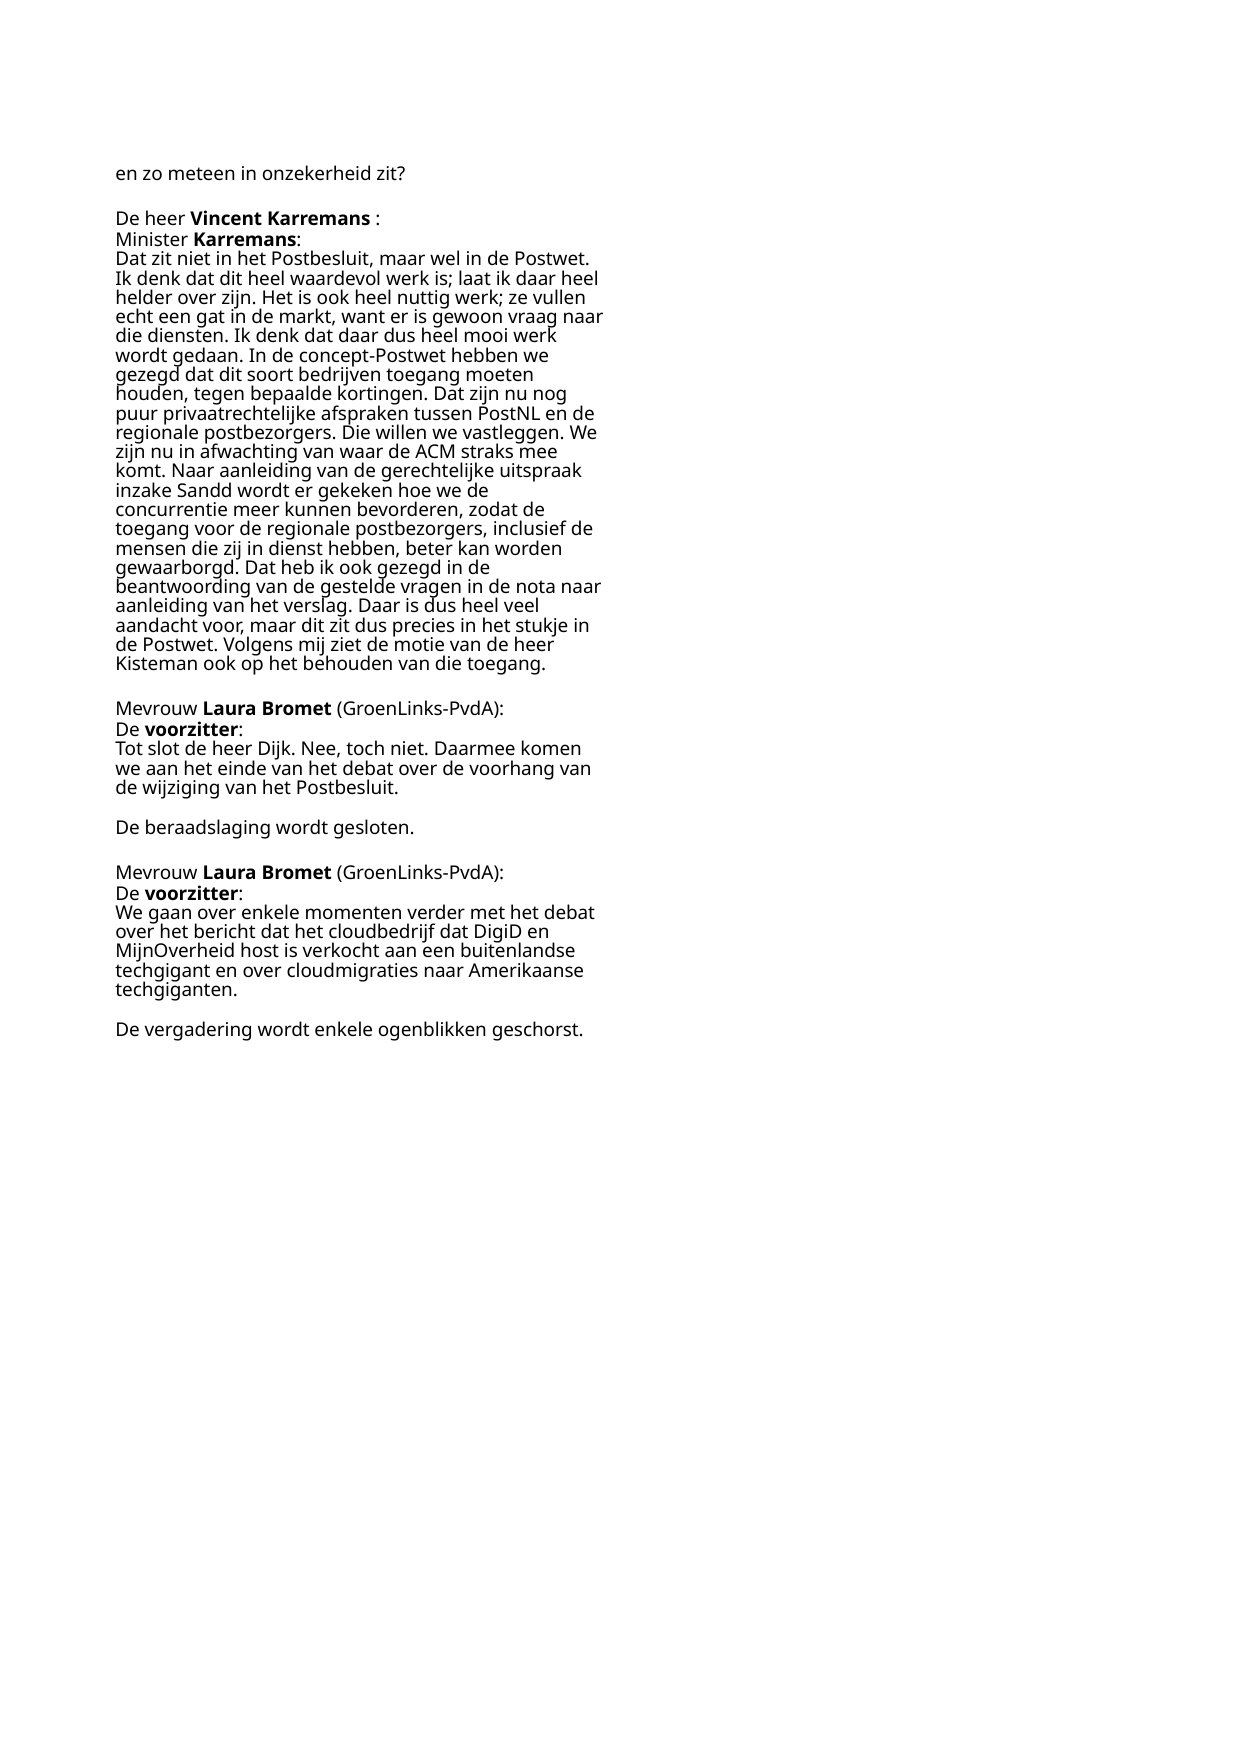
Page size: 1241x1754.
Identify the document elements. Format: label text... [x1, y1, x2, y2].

text Mevrouw Laura Bromet (GroenLinks-PvdA): [115, 859, 605, 884]
text We gaan over enkele momenten verder met het debat over het bericht dat het cloudbedrijf dat DigiD en MijnOverheid host is verkocht aan een buitenlandse techgigant en over cloudmigraties naar Amerikaanse techgiganten. [115, 904, 605, 1000]
text De voorzitter: [115, 884, 605, 904]
text De voorzitter: [115, 721, 605, 740]
text Dat zit niet in het Postbesluit, maar wel in de Postwet. Ik denk dat dit heel waardevol werk is; laat ik daar heel helder over zijn. Het is ook heel nuttig werk; ze vullen echt een gat in de markt, want er is gewoon vraag naar die diensten. Ik denk dat daar dus heel mooi werk wordt gedaan. In de concept-Postwet hebben we gezegd dat dit soort bedrijven toegang moeten houden, tegen bepaalde kortingen. Dat zijn nu nog puur privaatrechtelijke afspraken tussen PostNL en de regionale postbezorgers. Die willen we vastleggen. We zijn nu in afwachting van waar de ACM straks mee komt. Naar aanleiding van de gerechtelijke uitspraak inzake Sandd wordt er gekeken hoe we de concurrentie meer kunnen bevorderen, zodat de toegang voor de regionale postbezorgers, inclusief de mensen die zij in dienst hebben, beter kan worden gewaarborgd. Dat heb ik ook gezegd in de beantwoording van de gestelde vragen in de nota naar aanleiding van het verslag. Daar is dus heel veel aandacht voor, maar dit zit dus precies in het stukje in de Postwet. Volgens mij ziet de motie van de heer Kisteman ook op het behouden van die toegang. [115, 250, 605, 674]
text Mevrouw Laura Bromet (GroenLinks-PvdA): [115, 695, 605, 721]
text De beraadslaging wordt gesloten. [115, 819, 605, 838]
text en zo meteen in onzekerheid zit? [115, 165, 605, 184]
text De vergadering wordt enkele ogenblikken geschorst. [115, 1021, 605, 1040]
text Minister Karremans: [115, 231, 605, 250]
text Tot slot de heer Dijk. Nee, toch niet. Daarmee komen we aan het einde van het debat over de voorhang van de wijziging van het Postbesluit. [115, 740, 605, 798]
text De heer Vincent Karremans : [115, 205, 605, 231]
